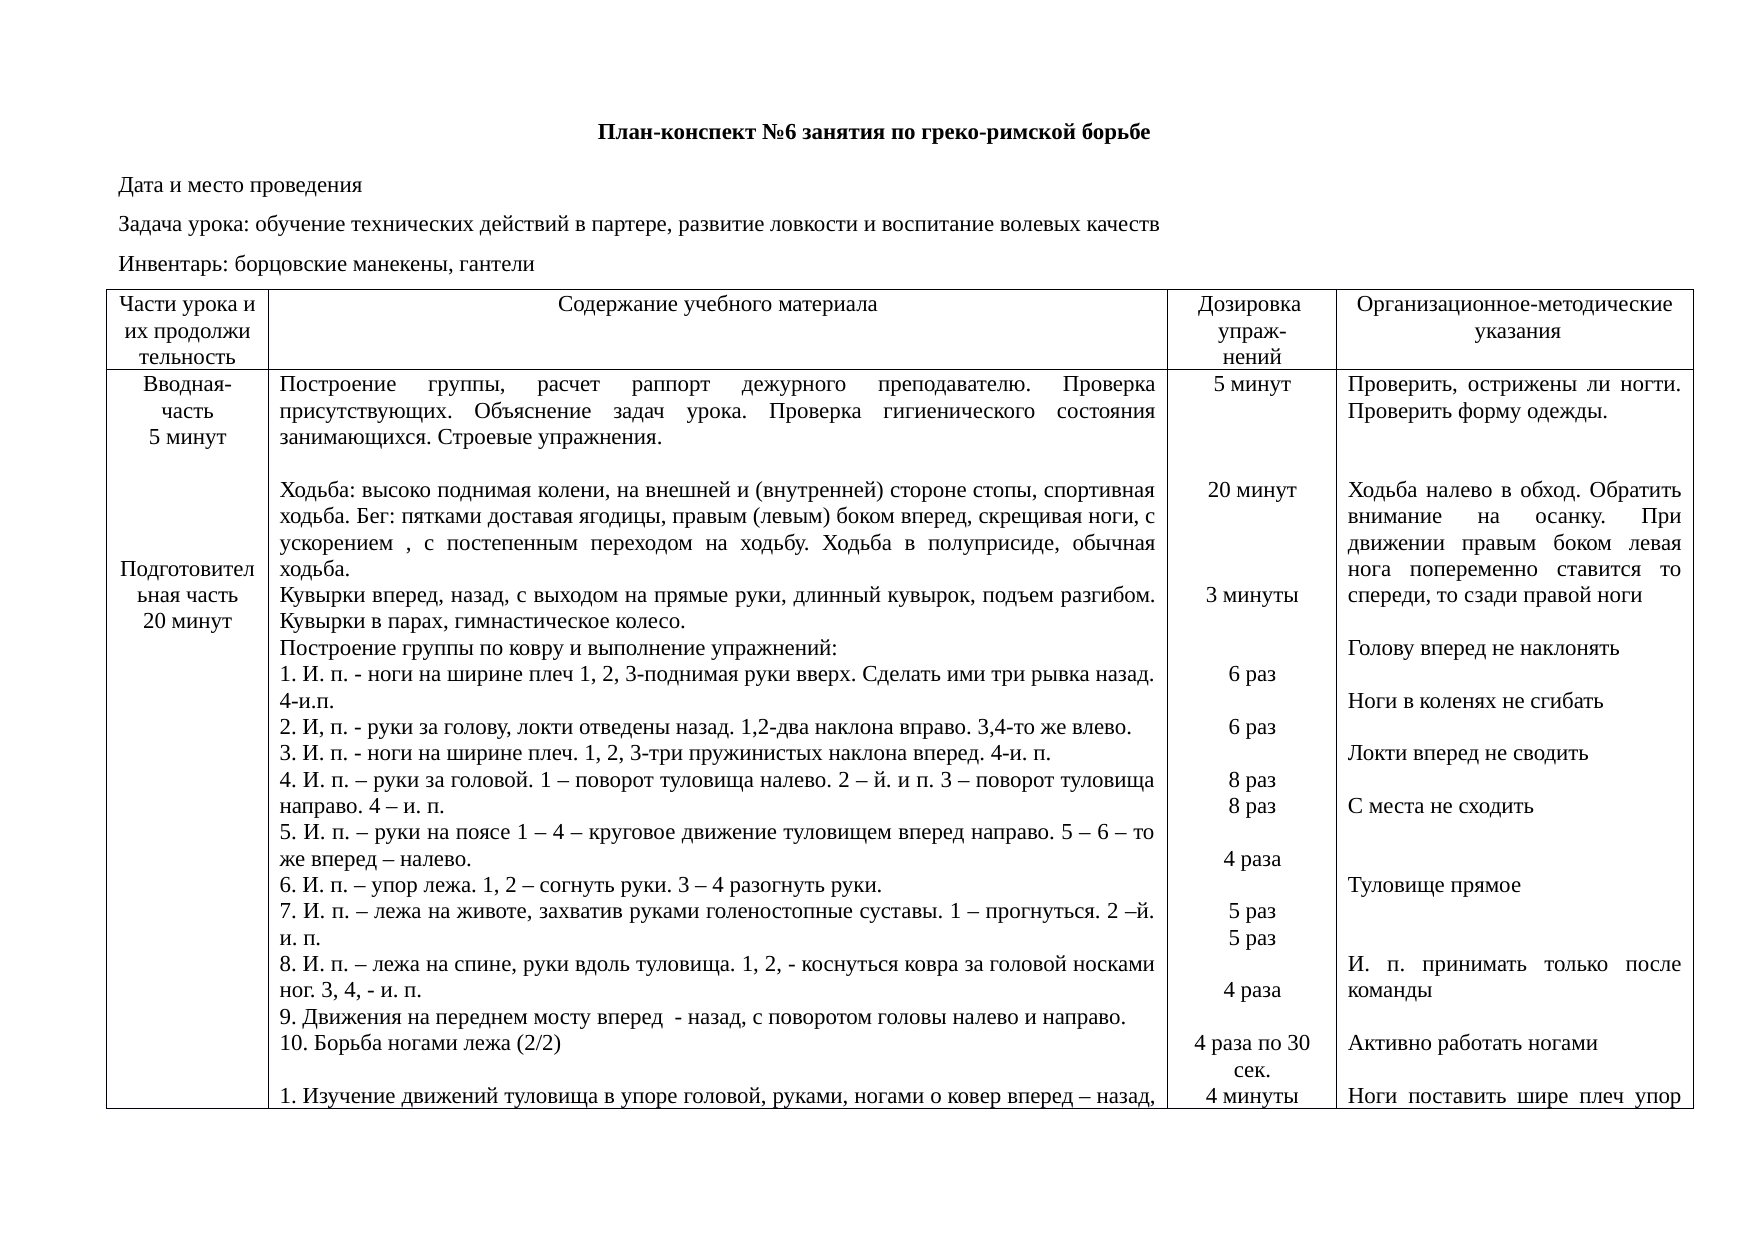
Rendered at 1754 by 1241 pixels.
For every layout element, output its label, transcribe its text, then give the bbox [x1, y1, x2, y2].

table_header Дозировка упраж- нений [1168, 290, 1336, 369]
text План-конспект №6 занятия по греко-римской борьбе [118, 118, 1636, 144]
table_header Части урока и их продолжи тельность [107, 290, 268, 369]
text Задача урока: обучение технических действий в партере, развитие ловкости и воспитание волевых качеств [118, 210, 1636, 237]
table_cell Вводная- часть 5 минут Подготовительная часть 20 минут [107, 370, 268, 1108]
table_header Содержание учебного материала [269, 290, 1167, 369]
table_cell 5 минут 20 минут 3 минуты 6 раз 6 раз 8 раз 8 раз 4 раза 5 раз 5 раз 4 раза 4 раза по 30 сек. 4 минуты [1168, 370, 1336, 1108]
table_cell Построение группы, расчет раппорт дежурного преподавателю. Проверка присутствующих. Объяснение задач урока. Проверка гигиенического состояния занимающихся. Строевые упражнения. Ходьба: высоко поднимая колени, на внешней и (внутренней) стороне стопы, спортивная ходьба. Бег: пятками доставая ягодицы, правым (левым) боком вперед, скрещивая ноги, с ускорением , с постепенным переходом на ходьбу. Ходьба в полуприсиде, обычная ходьба. Кувырки вперед, назад, с выходом на прямые руки, длинный кувырок, подъем разгибом. Кувырки в парах, гимнастическое колесо. Построение группы по ковру и выполнение упражнений: 1. И. п. - ноги на ширине плеч 1, 2, 3-поднимая руки вверх. Сделать ими три рывка назад. 4-и.п. 2. И, п. - руки за голову, локти отведены назад. 1,2-два наклона вправо. 3,4-то же влево. 3. И. п. - ноги на ширине плеч. 1, 2, 3-три пружинистых наклона вперед. 4-и. п. 4. И. п. – руки за головой. 1 – поворот туловища налево. 2 – й. и п. 3 – поворот туловища направо. 4 – и. п. 5. И. п. – руки на поясе 1 – 4 – круговое движение туловищем вперед направо. 5 – 6 – то же вперед – налево. 6. И. п. – упор лежа. 1, 2 – согнуть руки. 3 – 4 разогнуть руки. 7. И. п. – лежа на животе, захватив руками голеностопные суставы. 1 – прогнуться. 2 –й. и. п. 8. И. п. – лежа на спине, руки вдоль туловища. 1, 2, - коснуться ковра за головой носками ног. 3, 4, - и. п. 9. Движения на переднем мосту вперед - назад, с поворотом головы налево и направо. 10. Борьба ногами лежа (2/2) 1. Изучение движений туловища в упоре головой, руками, ногами о ковер вперед – назад, [269, 370, 1167, 1108]
table_header Организационное-методические указания [1337, 290, 1693, 369]
text Дата и место проведения [118, 171, 1636, 197]
table_cell Проверить, острижены ли ногти. Проверить форму одежды. Ходьба налево в обход. Обратить внимание на осанку. При движении правым боком левая нога попеременно ставится то спереди, то сзади правой ноги Голову вперед не наклонять Ноги в коленях не сгибать Локти вперед не сводить С места не сходить Туловище прямое И. п. принимать только после команды Активно работать ногами Ноги поставить шире плеч упор [1337, 370, 1693, 1108]
text Инвентарь: борцовские манекены, гантели [118, 250, 1636, 276]
